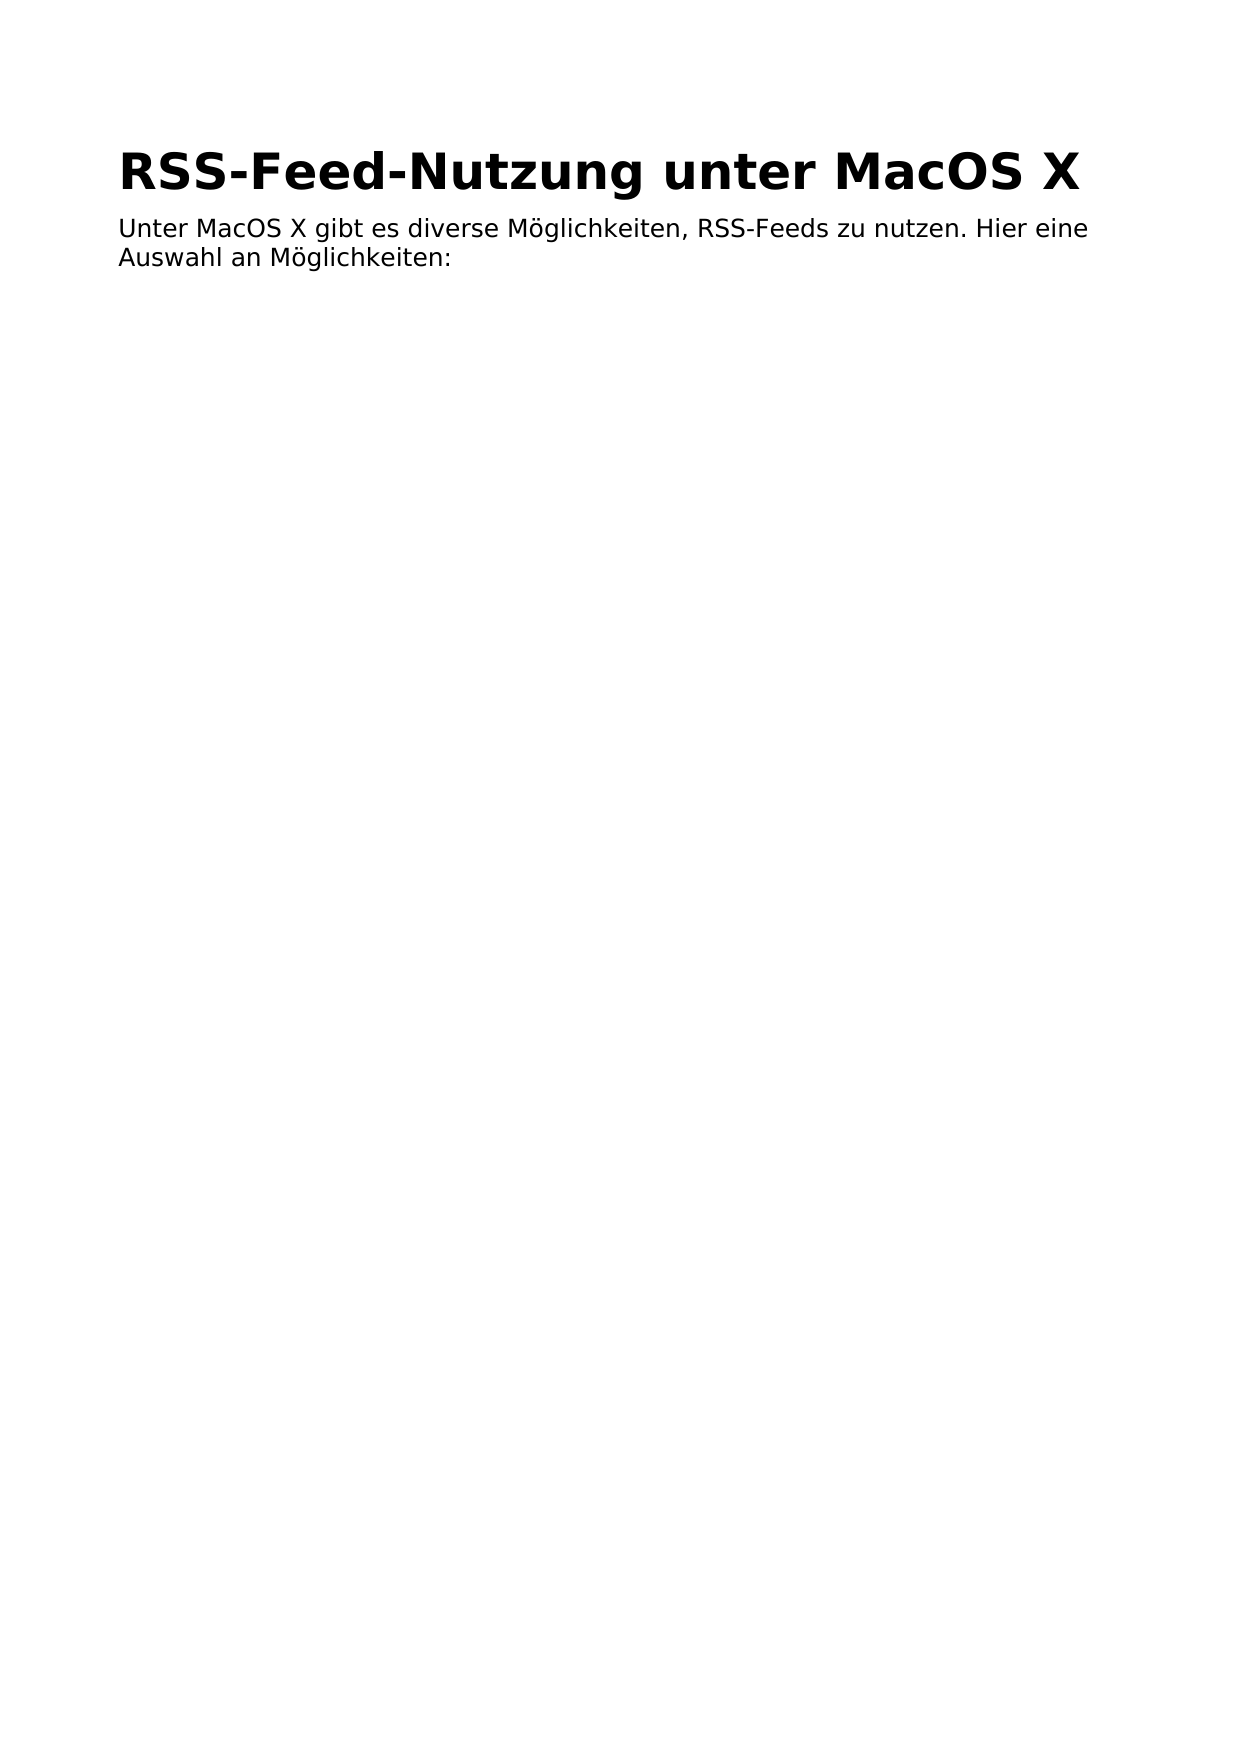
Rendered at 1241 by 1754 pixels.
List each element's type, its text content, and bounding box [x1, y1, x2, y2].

subtitle RSS-Feed-Nutzung unter MacOS X [118, 143, 1122, 201]
text Unter MacOS X gibt es diverse Möglichkeiten, RSS-Feeds zu nutzen. Hier eine Auswahl an Möglichkeiten: [118, 214, 1122, 272]
